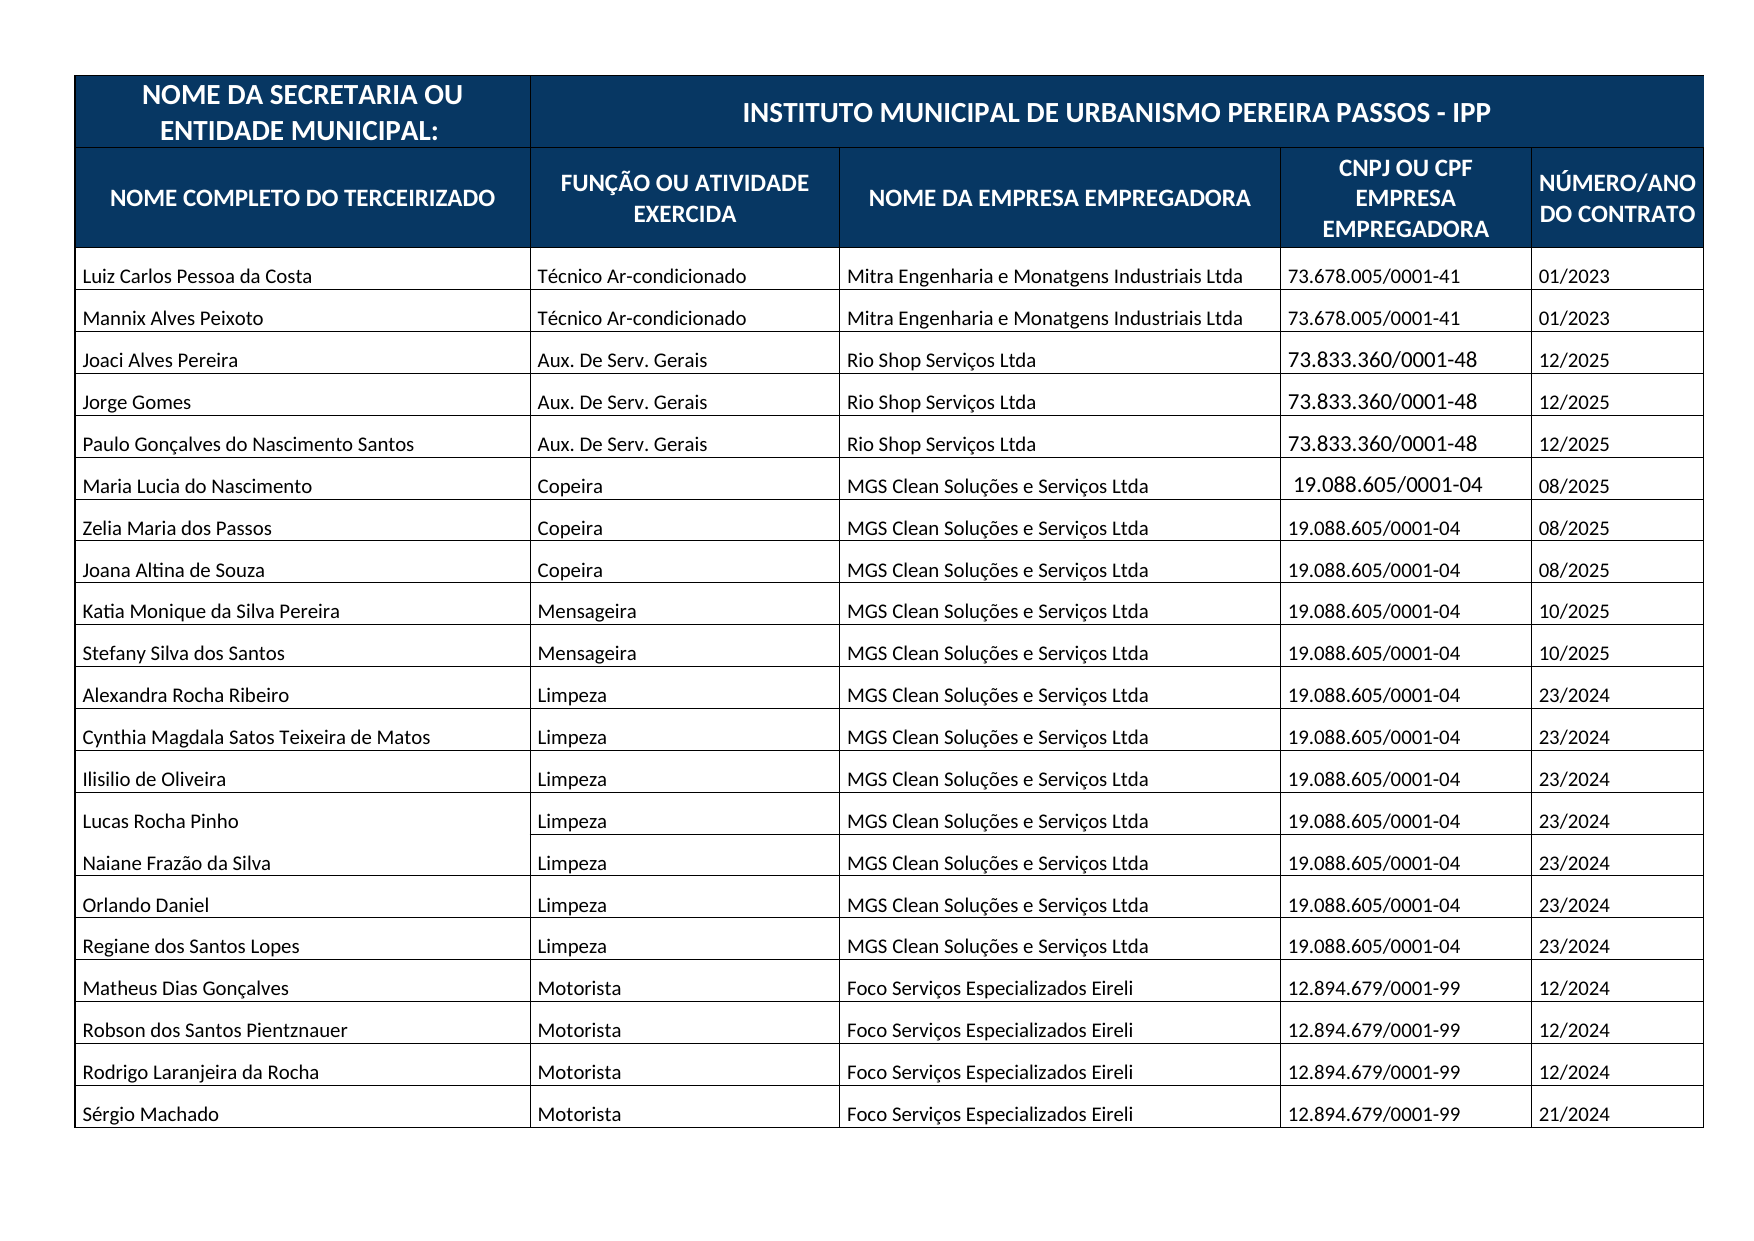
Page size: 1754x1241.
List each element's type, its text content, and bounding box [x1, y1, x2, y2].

table_cell Limpeza [531, 667, 839, 708]
table_cell Copeira [531, 500, 839, 540]
table_cell MGS Clean Soluções e Serviços Ltda [840, 876, 1280, 917]
table_cell Técnico Ar-condicionado [531, 290, 839, 331]
table_cell 19.088.605/0001-04 [1281, 918, 1531, 959]
table_cell MGS Clean Soluções e Serviços Ltda [840, 835, 1280, 875]
table_cell NÚMERO/ANO DO CONTRATO [1532, 148, 1703, 247]
table_cell 01/2023 [1532, 248, 1703, 289]
table_cell 73.678.005/0001-41 [1281, 290, 1531, 331]
table_cell Orlando Daniel [76, 876, 530, 917]
table_cell CNPJ OU CPF EMPRESA EMPREGADORA [1281, 148, 1531, 247]
table_cell 23/2024 [1532, 751, 1703, 792]
table_cell Joaci Alves Pereira [76, 332, 530, 373]
table_cell Motorista [531, 1086, 839, 1127]
table_cell Joana Altina de Souza [76, 541, 530, 582]
table_cell 12/2025 [1532, 332, 1703, 373]
table_cell 12.894.679/0001-99 [1281, 1086, 1531, 1127]
table_cell MGS Clean Soluções e Serviços Ltda [840, 625, 1280, 666]
table_cell Limpeza [531, 793, 839, 833]
table_cell Copeira [531, 458, 839, 498]
table_cell MGS Clean Soluções e Serviços Ltda [840, 751, 1280, 792]
table_cell Regiane dos Santos Lopes [76, 918, 530, 959]
table_cell 19.088.605/0001-04 [1281, 876, 1531, 917]
table_cell Aux. De Serv. Gerais [531, 332, 839, 373]
table_cell Luiz Carlos Pessoa da Costa [76, 248, 530, 289]
table_cell NOME DA EMPRESA EMPREGADORA [840, 148, 1280, 247]
table_cell Rio Shop Serviços Ltda [840, 374, 1280, 415]
table_cell 08/2025 [1532, 541, 1703, 582]
table_cell Mitra Engenharia e Monatgens Industriais Ltda [840, 290, 1280, 331]
table_cell Aux. De Serv. Gerais [531, 416, 839, 457]
table_cell Robson dos Santos Pientznauer [76, 1002, 530, 1043]
table_cell 08/2025 [1532, 500, 1703, 540]
table_cell 12/2024 [1532, 960, 1703, 1001]
table_cell 12.894.679/0001-99 [1281, 1044, 1531, 1085]
table_cell 19.088.605/0001-04 [1281, 667, 1531, 708]
table_header NOME DA SECRETARIA OU ENTIDADE MUNICIPAL: [76, 76, 530, 147]
table_cell Limpeza [531, 876, 839, 917]
table_cell Sérgio Machado [76, 1086, 530, 1127]
table_cell 12/2024 [1532, 1002, 1703, 1043]
table_cell Técnico Ar-condicionado [531, 248, 839, 289]
table_cell MGS Clean Soluções e Serviços Ltda [840, 458, 1280, 498]
table_cell Ilisilio de Oliveira [76, 751, 530, 792]
table_cell Rio Shop Serviços Ltda [840, 332, 1280, 373]
table_cell 10/2025 [1532, 583, 1703, 624]
table_cell MGS Clean Soluções e Serviços Ltda [840, 583, 1280, 624]
table_cell FUNÇÃO OU ATIVIDADE EXERCIDA [531, 148, 839, 247]
table_cell Foco Serviços Especializados Eireli [840, 960, 1280, 1001]
table_cell Motorista [531, 1002, 839, 1043]
table_cell 23/2024 [1532, 667, 1703, 708]
table_cell 21/2024 [1532, 1086, 1703, 1127]
table_cell Maria Lucia do Nascimento [76, 458, 530, 498]
table_cell 19.088.605/0001-04 [1281, 751, 1531, 792]
table_cell Foco Serviços Especializados Eireli [840, 1002, 1280, 1043]
table_cell Naiane Frazão da Silva [76, 834, 530, 875]
table_cell Limpeza [531, 709, 839, 750]
table_cell Jorge Gomes [76, 374, 530, 415]
table_cell Motorista [531, 960, 839, 1001]
table_cell 73.833.360/0001-48 [1281, 374, 1531, 415]
table_cell Cynthia Magdala Satos Teixeira de Matos [76, 709, 530, 750]
table_cell Zelia Maria dos Passos [76, 500, 530, 540]
table_cell MGS Clean Soluções e Serviços Ltda [840, 793, 1280, 833]
table_cell 12.894.679/0001-99 [1281, 960, 1531, 1001]
table_cell 73.833.360/0001-48 [1281, 416, 1531, 457]
table_cell 23/2024 [1532, 835, 1703, 875]
table_cell 12/2025 [1532, 374, 1703, 415]
table_cell 19.088.605/0001-04 [1281, 835, 1531, 875]
table_cell Lucas Rocha Pinho [76, 793, 530, 833]
table_cell Matheus Dias Gonçalves [76, 960, 530, 1001]
table_cell NOME COMPLETO DO TERCEIRIZADO [76, 148, 530, 247]
table_cell 19.088.605/0001-04 [1281, 458, 1531, 498]
table_cell Mensageira [531, 583, 839, 624]
table_cell Limpeza [531, 751, 839, 792]
table_cell MGS Clean Soluções e Serviços Ltda [840, 709, 1280, 750]
table_cell 19.088.605/0001-04 [1281, 793, 1531, 833]
table_cell Motorista [531, 1044, 839, 1085]
table_cell Limpeza [531, 835, 839, 875]
table_cell 10/2025 [1532, 625, 1703, 666]
table_cell 19.088.605/0001-04 [1281, 709, 1531, 750]
table_cell 19.088.605/0001-04 [1281, 500, 1531, 540]
table_cell 08/2025 [1532, 458, 1703, 498]
table_cell 23/2024 [1532, 709, 1703, 750]
table_cell Copeira [531, 541, 839, 582]
table_cell MGS Clean Soluções e Serviços Ltda [840, 918, 1280, 959]
table_cell Rio Shop Serviços Ltda [840, 416, 1280, 457]
table_cell 19.088.605/0001-04 [1281, 583, 1531, 624]
table_cell Aux. De Serv. Gerais [531, 374, 839, 415]
table_cell Foco Serviços Especializados Eireli [840, 1044, 1280, 1085]
table_cell Katia Monique da Silva Pereira [76, 583, 530, 624]
table_cell 23/2024 [1532, 918, 1703, 959]
table_cell MGS Clean Soluções e Serviços Ltda [840, 500, 1280, 540]
table_cell MGS Clean Soluções e Serviços Ltda [840, 667, 1280, 708]
table_cell Limpeza [531, 918, 839, 959]
table_cell 23/2024 [1532, 876, 1703, 917]
table_cell 19.088.605/0001-04 [1281, 625, 1531, 666]
table_cell 12/2024 [1532, 1044, 1703, 1085]
table_cell 12.894.679/0001-99 [1281, 1002, 1531, 1043]
table_cell 01/2023 [1532, 290, 1703, 331]
table_cell 19.088.605/0001-04 [1281, 541, 1531, 582]
table_cell Mannix Alves Peixoto [76, 290, 530, 331]
table_header INSTITUTO MUNICIPAL DE URBANISMO PEREIRA PASSOS - IPP [531, 76, 1704, 147]
table_cell 73.678.005/0001-41 [1281, 248, 1531, 289]
table_cell MGS Clean Soluções e Serviços Ltda [840, 541, 1280, 582]
table_cell Alexandra Rocha Ribeiro [76, 667, 530, 708]
table_cell 73.833.360/0001-48 [1281, 332, 1531, 373]
table_cell Mensageira [531, 625, 839, 666]
table_cell Paulo Gonçalves do Nascimento Santos [76, 416, 530, 457]
table_cell Foco Serviços Especializados Eireli [840, 1086, 1280, 1127]
table_cell Mitra Engenharia e Monatgens Industriais Ltda [840, 248, 1280, 289]
table_cell 12/2025 [1532, 416, 1703, 457]
table_cell Rodrigo Laranjeira da Rocha [76, 1044, 530, 1085]
table_cell Stefany Silva dos Santos [76, 625, 530, 666]
table_cell 23/2024 [1532, 793, 1703, 833]
